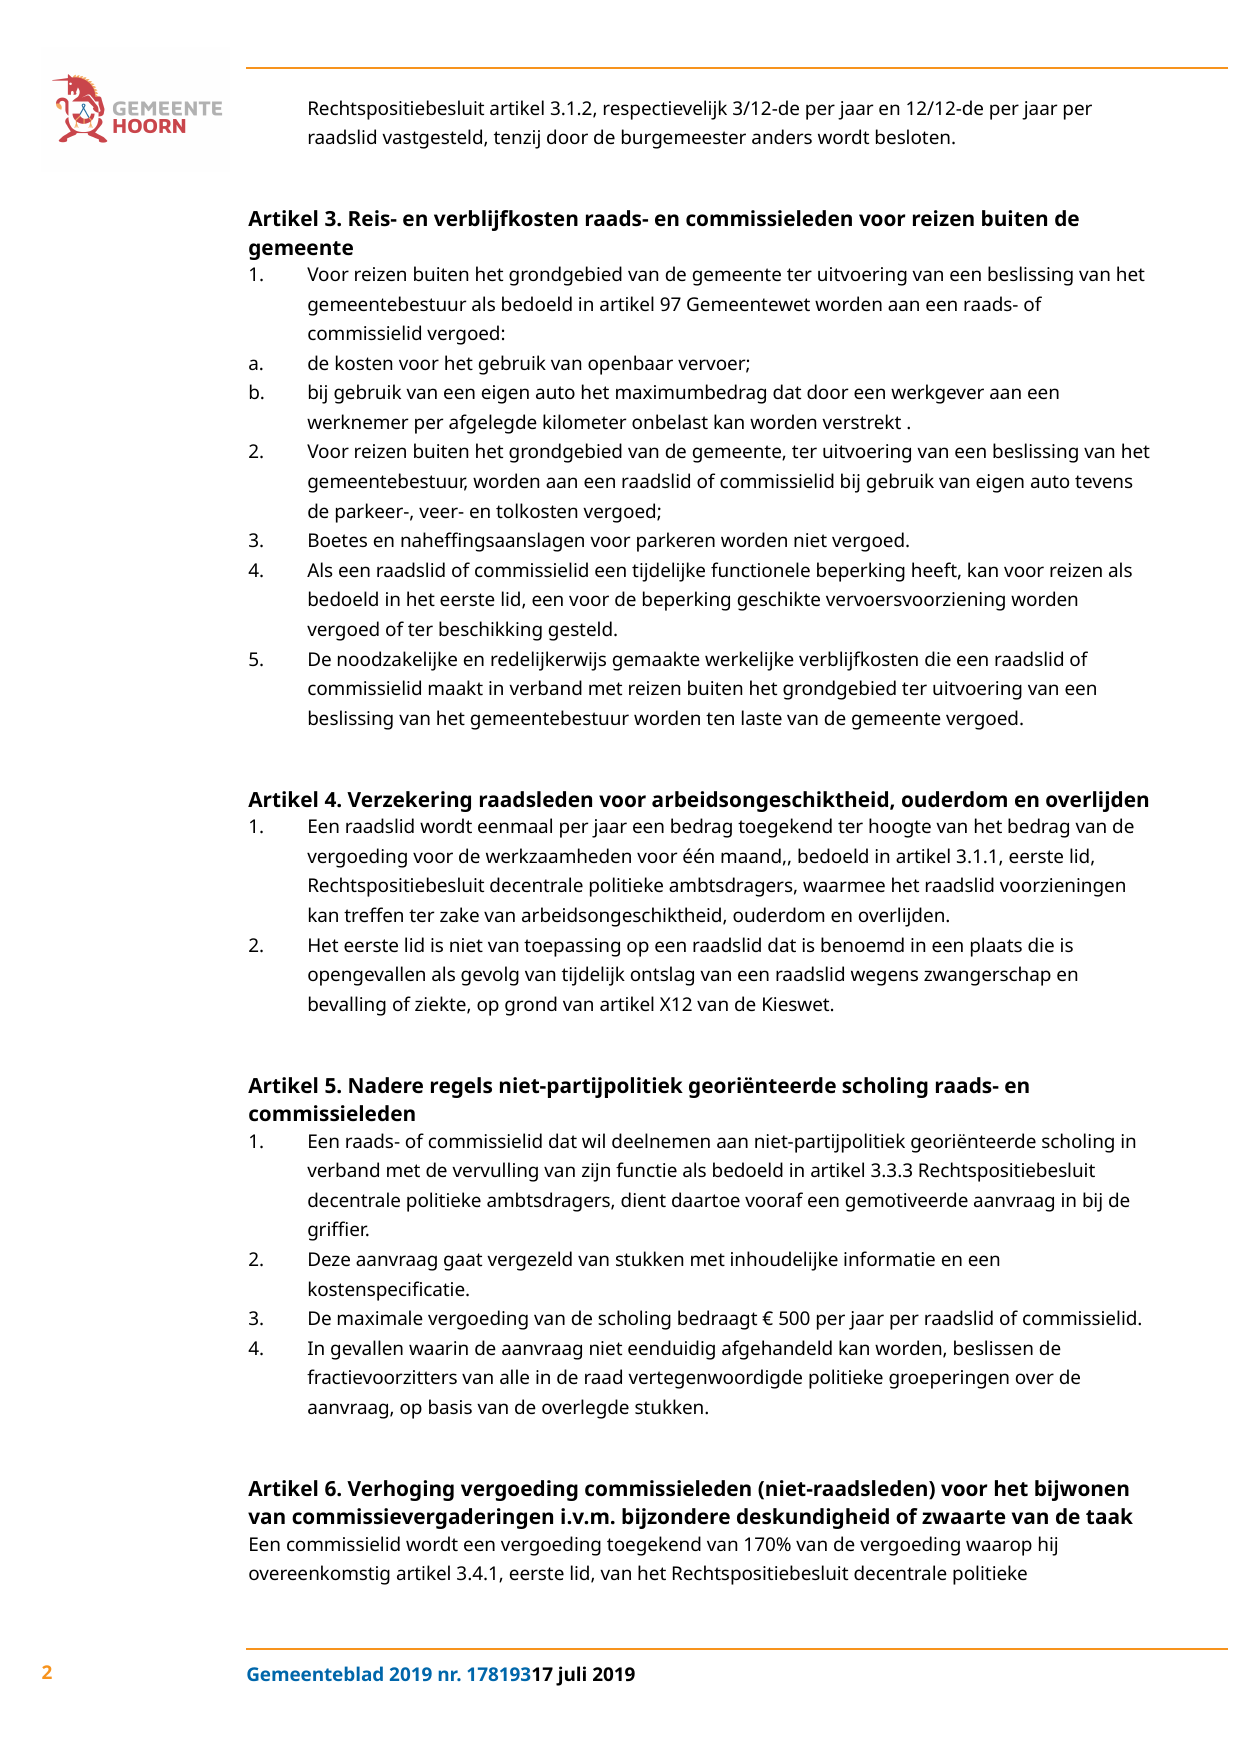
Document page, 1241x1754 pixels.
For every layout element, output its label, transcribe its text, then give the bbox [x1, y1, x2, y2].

list Het eerste lid is niet van toepassing op een raadslid dat is benoemd in een plaats die is opengevallen als gevolg van tijdelijk ontslag van een raadslid wegens zwangerschap en bevalling of ziekte, op grond van artikel X12 van de Kieswet. [248, 932, 1152, 1017]
list Voor reizen buiten het grondgebied van de gemeente ter uitvoering van een beslissing van het gemeentebestuur als bedoeld in artikel 97 Gemeentewet worden aan een raads- of commissielid vergoed: [248, 261, 1152, 346]
text Artikel 6. Verhoging vergoeding commissieleden (niet-raadsleden) voor het bijwonen van commissievergaderingen i.v.m. bijzondere deskundigheid of zwaarte van de taak [248, 1474, 1152, 1531]
list Een raads- of commissielid dat wil deelnemen aan niet-partijpolitiek georiënteerde scholing in verband met de vervulling van zijn functie als bedoeld in artikel 3.3.3 Rechtspositiebesluit decentrale politieke ambtsdragers, dient daartoe vooraf een gemotiveerde aanvraag in bij de griffier. [248, 1128, 1152, 1242]
list In gevallen waarin de aanvraag niet eenduidig afgehandeld kan worden, beslissen de fractievoorzitters van alle in de raad vertegenwoordigde politieke groeperingen over de aanvraag, op basis van de overlegde stukken. [248, 1335, 1152, 1420]
picture [41, 47, 231, 172]
text Artikel 5. Nadere regels niet-partijpolitiek georiënteerde scholing raads- en commissieleden [248, 1071, 1152, 1128]
list Boetes en naheffingsaanslagen voor parkeren worden niet vergoed. [248, 527, 1152, 553]
list Deze aanvraag gaat vergezeld van stukken met inhoudelijke informatie en een kostenspecificatie. [248, 1246, 1152, 1301]
text Een commissielid wordt een vergoeding toegekend van 170% van de vergoeding waarop hij overeenkomstig artikel 3.4.1, eerste lid, van het Rechtspositiebesluit decentrale politieke [248, 1531, 1152, 1586]
list Voor reizen buiten het grondgebied van de gemeente, ter uitvoering van een beslissing van het gemeentebestuur, worden aan een raadslid of commissielid bij gebruik van eigen auto tevens de parkeer-, veer- en tolkosten vergoed; [248, 439, 1152, 524]
list De noodzakelijke en redelijkerwijs gemaakte werkelijke verblijfkosten die een raadslid of commissielid maakt in verband met reizen buiten het grondgebied ter uitvoering van een beslissing van het gemeentebestuur worden ten laste van de gemeente vergoed. [248, 646, 1152, 731]
list Een raadslid wordt eenmaal per jaar een bedrag toegekend ter hoogte van het bedrag van de vergoeding voor de werkzaamheden voor één maand,, bedoeld in artikel 3.1.1, eerste lid, Rechtspositiebesluit decentrale politieke ambtsdragers, waarmee het raadslid voorzieningen kan treffen ter zake van arbeidsongeschiktheid, ouderdom en overlijden. [248, 813, 1152, 928]
text Artikel 3. Reis- en verblijfkosten raads- en commissieleden voor reizen buiten de gemeente [248, 204, 1152, 261]
list De maximale vergoeding van de scholing bedraagt € 500 per jaar per raadslid of commissielid. [248, 1305, 1152, 1331]
list Rechtspositiebesluit artikel 3.1.2, respectievelijk 3/12-de per jaar en 12/12-de per jaar per raadslid vastgesteld, tenzij door de burgemeester anders wordt besloten. [248, 95, 1152, 150]
list de kosten voor het gebruik van openbaar vervoer; [248, 350, 1152, 376]
text Artikel 4. Verzekering raadsleden voor arbeidsongeschiktheid, ouderdom en overlijden [248, 785, 1152, 813]
list Als een raadslid of commissielid een tijdelijke functionele beperking heeft, kan voor reizen als bedoeld in het eerste lid, een voor de beperking geschikte vervoersvoorziening worden vergoed of ter beschikking gesteld. [248, 557, 1152, 642]
list bij gebruik van een eigen auto het maximumbedrag dat door een werkgever aan een werknemer per afgelegde kilometer onbelast kan worden verstrekt . [248, 379, 1152, 435]
